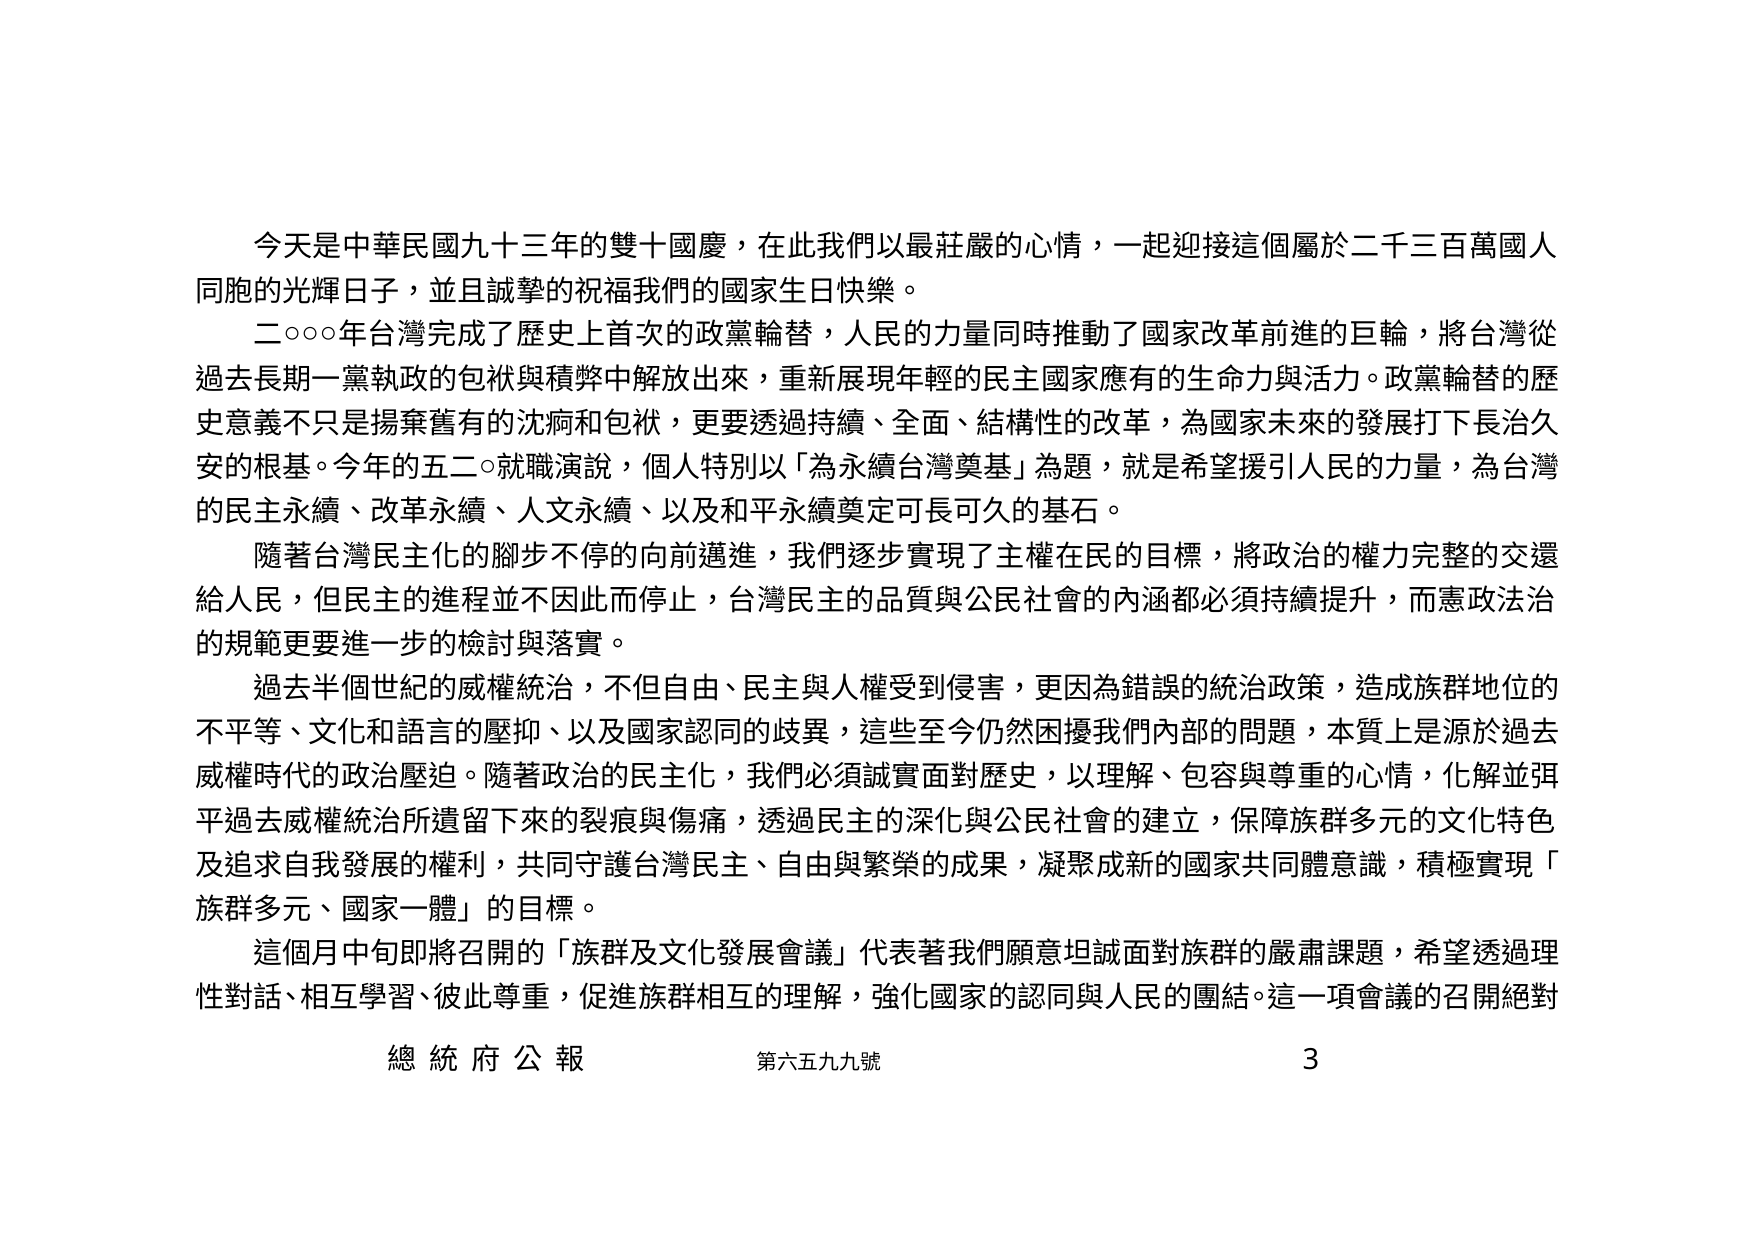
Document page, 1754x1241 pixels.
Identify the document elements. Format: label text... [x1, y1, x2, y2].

text 二○○○年台灣完成了歷史上首次的政黨輪替，人民的力量同時推動了國家改革前進的巨輪，將台灣從過去長期一黨執政的包袱與積弊中解放出來，重新展現年輕的民主國家應有的生命力與活力。政黨輪替的歷史意義不只是揚棄舊有的沈痾和包袱，更要透過持續、全面、結構性的改革，為國家未來的發展打下長治久安的根基。今年的五二○就職演說，個人特別以「為永續台灣奠基」為題，就是希望援引人民的力量，為台灣的民主永續、改革永續、人文永續、以及和平永續奠定可長可久的基石。 [195, 310, 1559, 531]
text 隨著台灣民主化的腳步不停的向前邁進，我們逐步實現了主權在民的目標，將政治的權力完整的交還給人民，但民主的進程並不因此而停止，台灣民主的品質與公民社會的內涵都必須持續提升，而憲政法治的規範更要進一步的檢討與落實。 [195, 531, 1559, 663]
text 過去半個世紀的威權統治，不但自由、民主與人權受到侵害，更因為錯誤的統治政策，造成族群地位的不平等、文化和語言的壓抑、以及國家認同的歧異，這些至今仍然困擾我們內部的問題，本質上是源於過去威權時代的政治壓迫。隨著政治的民主化，我們必須誠實面對歷史，以理解、包容與尊重的心情，化解並弭平過去威權統治所遺留下來的裂痕與傷痛，透過民主的深化與公民社會的建立，保障族群多元的文化特色及追求自我發展的權利，共同守護台灣民主、自由與繁榮的成果，凝聚成新的國家共同體意識，積極實現「族群多元、國家一體」的目標。 [195, 663, 1559, 928]
text 今天是中華民國九十三年的雙十國慶，在此我們以最莊嚴的心情，一起迎接這個屬於二千三百萬國人同胞的光輝日子，並且誠摯的祝福我們的國家生日快樂。 [195, 221, 1559, 310]
text 這個月中旬即將召開的「族群及文化發展會議」代表著我們願意坦誠面對族群的嚴肅課題，希望透過理性對話、相互學習、彼此尊重，促進族群相互的理解，強化國家的認同與人民的團結。這一項會議的召開絕對 [195, 928, 1559, 1016]
